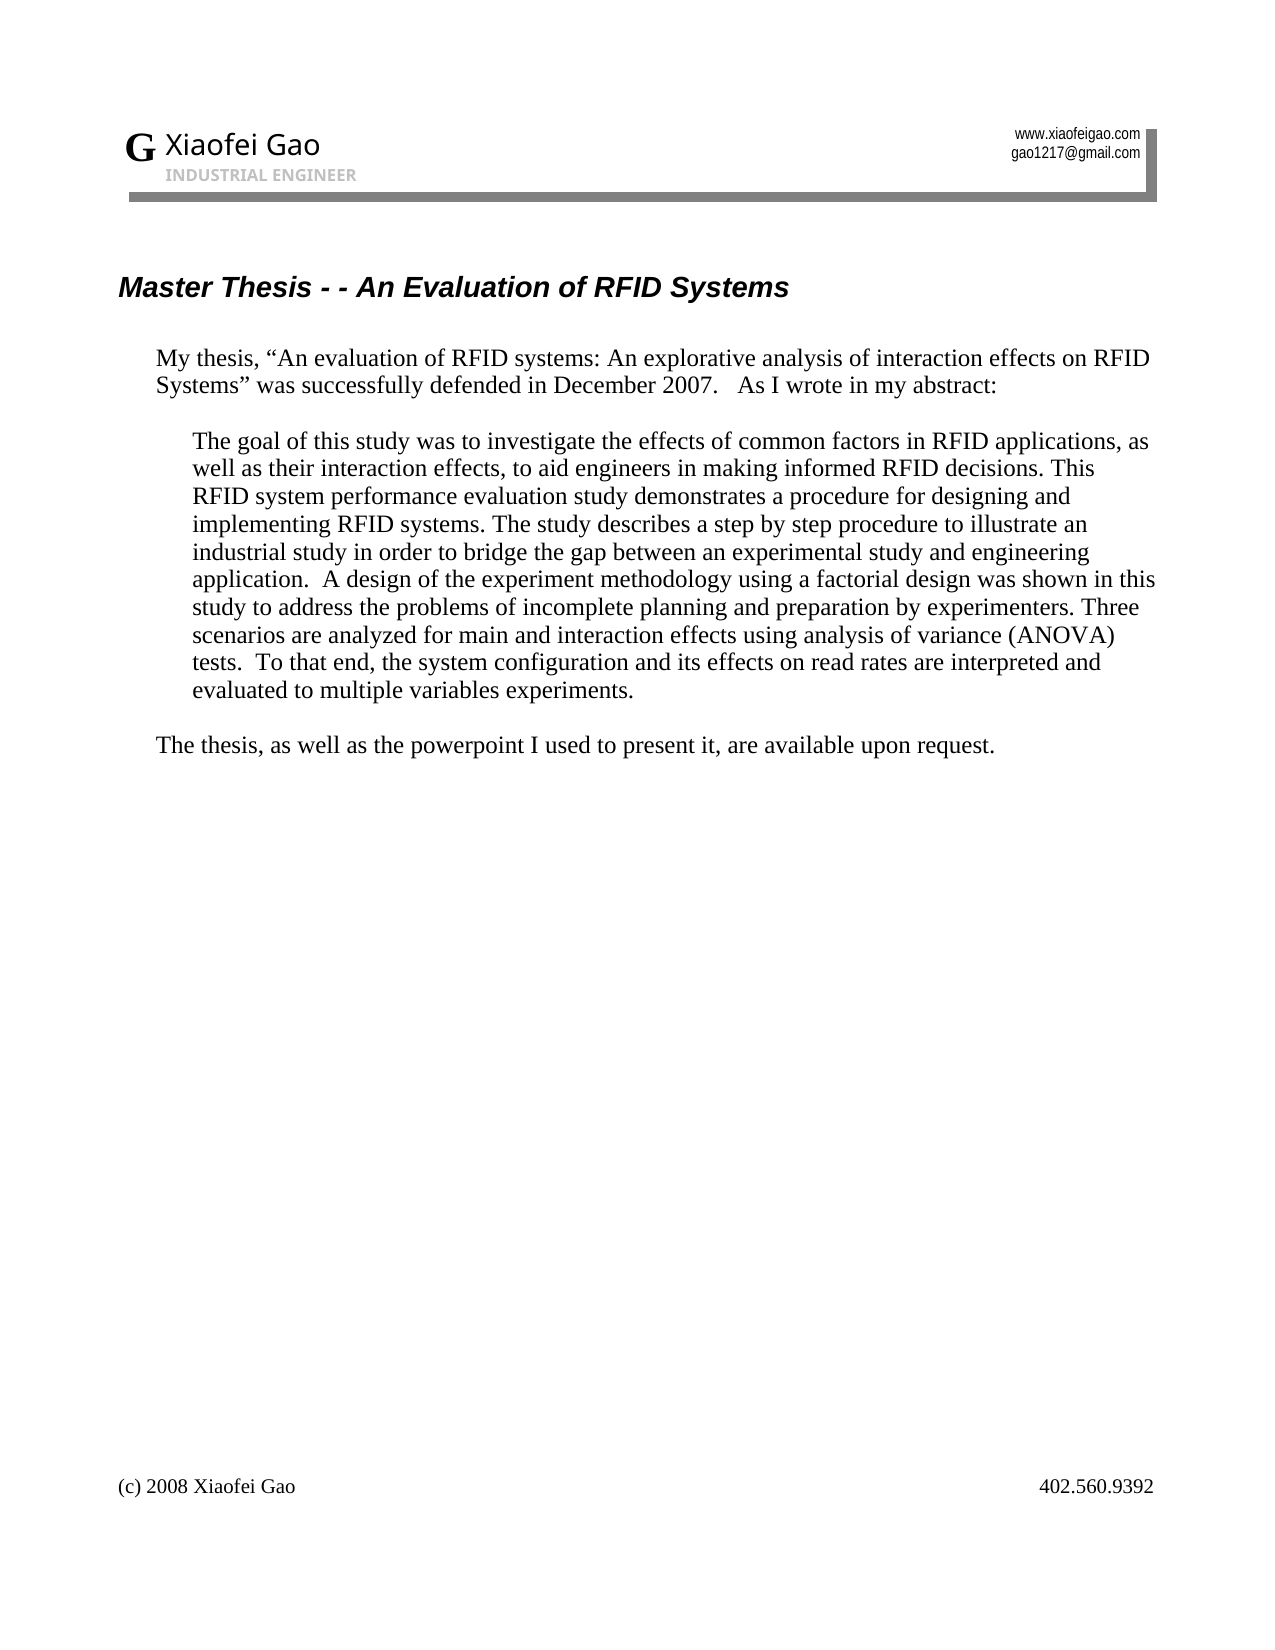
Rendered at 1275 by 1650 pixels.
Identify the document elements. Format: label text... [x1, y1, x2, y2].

text My thesis, “An evaluation of RFID systems: An explorative analysis of interaction effects on RFID Systems” was successfully defended in December 2007. As I wrote in my abstract: [156, 344, 1157, 399]
subtitle Master Thesis - - An Evaluation of RFID Systems [118, 271, 1157, 303]
text The thesis, as well as the powerpoint I used to present it, are available upon request. [156, 732, 1157, 759]
text The goal of this study was to investigate the effects of common factors in RFID applications, as well as their interaction effects, to aid engineers in making informed RFID decisions. This RFID system performance evaluation study demonstrates a procedure for designing and implementing RFID systems. The study describes a step by step procedure to illustrate an industrial study in order to bridge the gap between an experimental study and engineering application. A design of the experiment methodology using a factorial design was shown in this study to address the problems of incomplete planning and preparation by experimenters. Three scenarios are analyzed for main and interaction effects using analysis of variance (ANOVA) tests. To that end, the system configuration and its effects on read rates are interpreted and evaluated to multiple variables experiments. [192, 427, 1157, 704]
